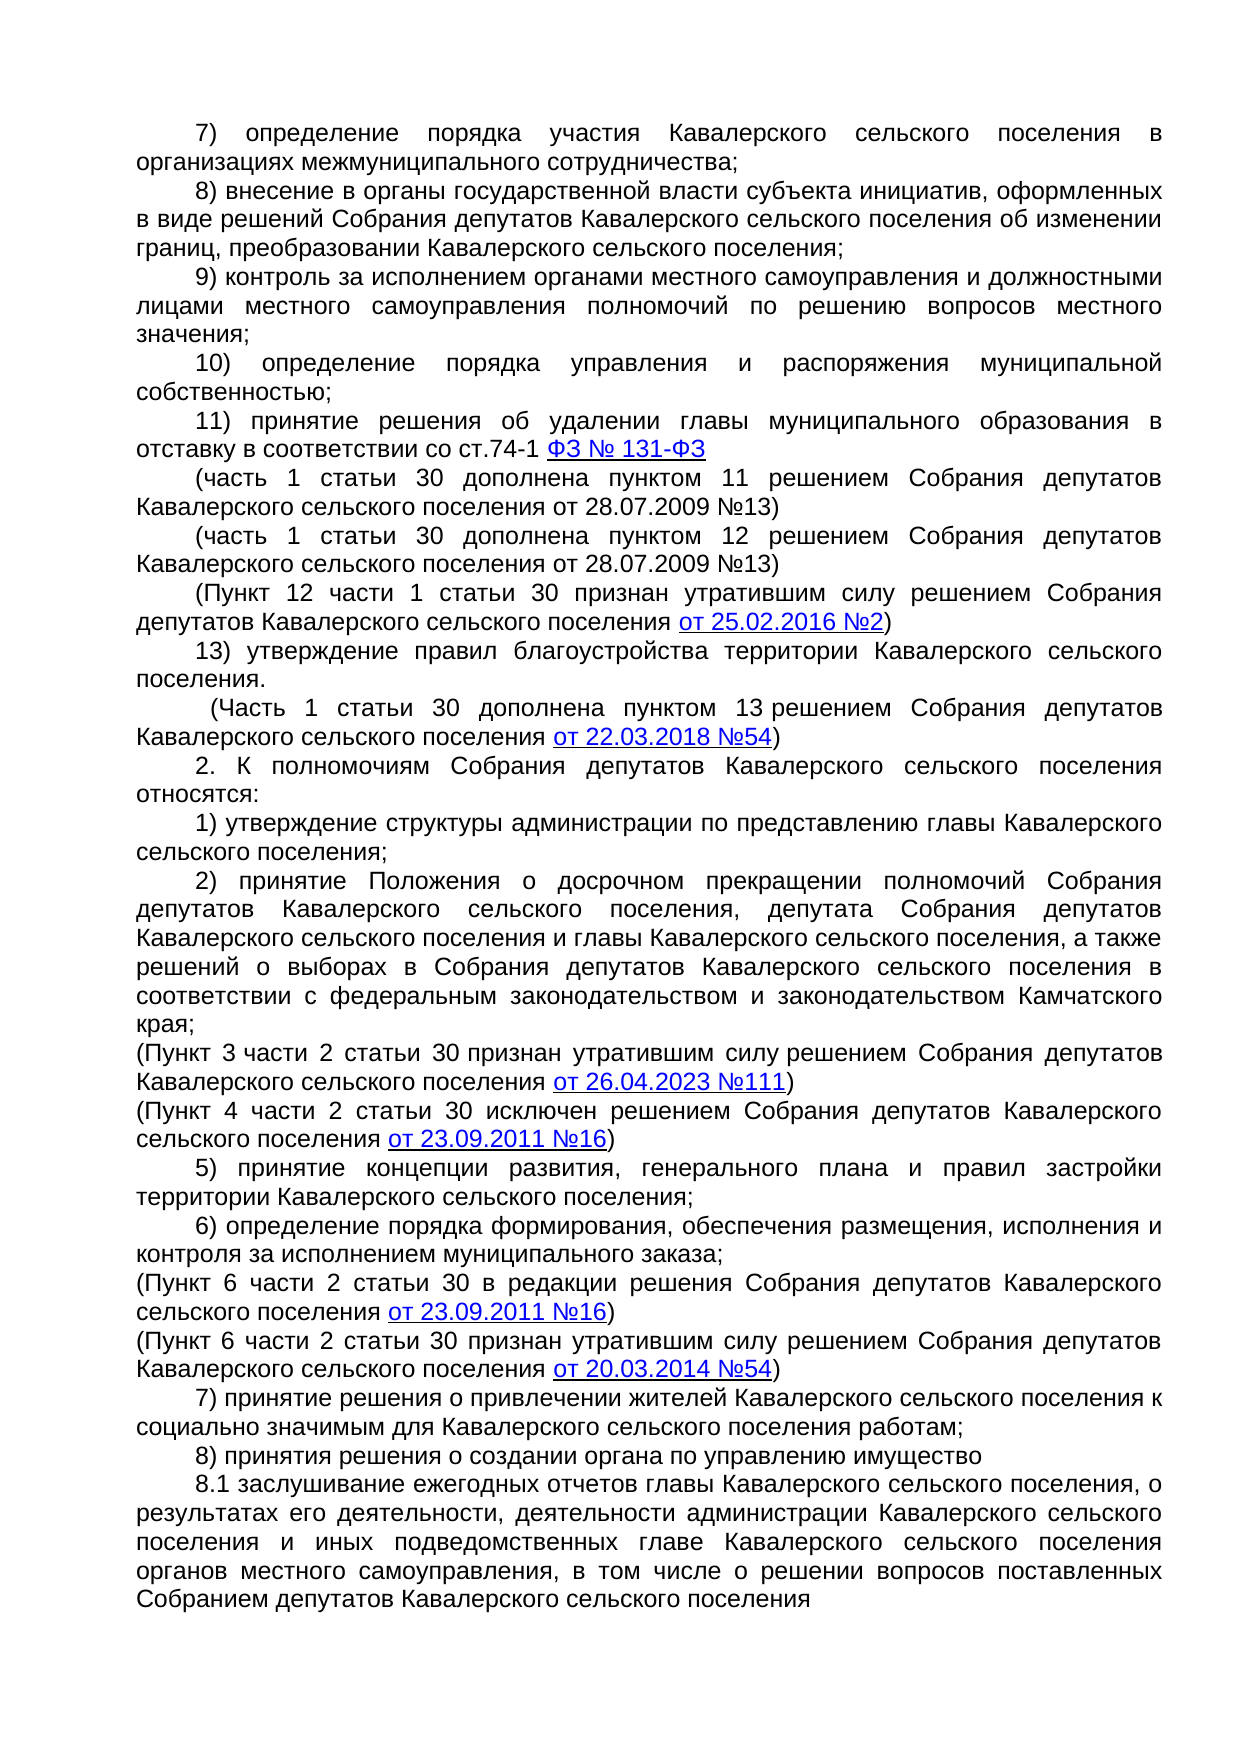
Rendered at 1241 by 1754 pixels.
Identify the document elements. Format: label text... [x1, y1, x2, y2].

text 1) утверждение структуры администрации по представлению главы Кавалерского сельского поселения; [136, 808, 1163, 866]
text 13) утверждение правил благоустройства территории Кавалерского сельского поселения. [136, 636, 1163, 693]
text 7) определение порядка участия Кавалерского сельского поселения в организациях межмуниципального сотрудничества; [136, 118, 1163, 176]
text (Пункт 6 части 2 статьи 30 признан утратившим силу решением Собрания депутатов Кавалерского сельского поселения от 20.03.2014 №54) [136, 1326, 1163, 1383]
text (часть 1 статьи 30 дополнена пунктом 11 решением Собрания депутатов Кавалерского сельского поселения от 28.07.2009 №13) [136, 463, 1163, 521]
text (Пункт 3 части 2 статьи 30 признан утратившим силу решением Собрания депутатов Кавалерского сельского поселения от 26.04.2023 №111) [136, 1038, 1163, 1096]
text 10) определение порядка управления и распоряжения муниципальной собственностью; [136, 348, 1163, 406]
text 11) принятие решения об удалении главы муниципального образования в отставку в соответствии со ст.74-1 ФЗ № 131-ФЗ [136, 406, 1163, 463]
text 6) определение порядка формирования, обеспечения размещения, исполнения и контроля за исполнением муниципального заказа; [136, 1211, 1163, 1268]
text (Пункт 6 части 2 статьи 30 в редакции решения Собрания депутатов Кавалерского сельского поселения от 23.09.2011 №16) [136, 1268, 1163, 1326]
text 9) контроль за исполнением органами местного самоуправления и должностными лицами местного самоуправления полномочий по решению вопросов местного значения; [136, 262, 1163, 348]
text 8.1 заслушивание ежегодных отчетов главы Кавалерского сельского поселения, о результатах его деятельности, деятельности администрации Кавалерского сельского поселения и иных подведомственных главе Кавалерского сельского поселения органов местного самоуправления, в том числе о решении вопросов поставленных Собранием депутатов Кавалерского сельского поселения [136, 1469, 1163, 1613]
text (Пункт 4 части 2 статьи 30 исключен решением Собрания депутатов Кавалерского сельского поселения от 23.09.2011 №16) [136, 1096, 1163, 1153]
text 5) принятие концепции развития, генерального плана и правил застройки территории Кавалерского сельского поселения; [136, 1153, 1163, 1211]
text 2. К полномочиям Собрания депутатов Кавалерского сельского поселения относятся: [136, 751, 1163, 808]
text (Часть 1 статьи 30 дополнена пунктом 13 решением Собрания депутатов Кавалерского сельского поселения от 22.03.2018 №54) [136, 693, 1163, 751]
text 8) внесение в органы государственной власти субъекта инициатив, оформленных в виде решений Собрания депутатов Кавалерского сельского поселения об изменении границ, преобразовании Кавалерского сельского поселения; [136, 176, 1163, 262]
text (Пункт 12 части 1 статьи 30 признан утратившим силу решением Собрания депутатов Кавалерского сельского поселения от 25.02.2016 №2) [136, 578, 1163, 636]
text 2) принятие Положения о досрочном прекращении полномочий Собрания депутатов Кавалерского сельского поселения, депутата Собрания депутатов Кавалерского сельского поселения и главы Кавалерского сельского поселения, а также решений о выборах в Собрания депутатов Кавалерского сельского поселения в соответствии с федеральным законодательством и законодательством Камчатского края; [136, 866, 1163, 1038]
text 7) принятие решения о привлечении жителей Кавалерского сельского поселения к социально значимым для Кавалерского сельского поселения работам; [136, 1383, 1163, 1441]
text (часть 1 статьи 30 дополнена пунктом 12 решением Собрания депутатов Кавалерского сельского поселения от 28.07.2009 №13) [136, 521, 1163, 578]
text 8) принятия решения о создании органа по управлению имущество [136, 1441, 1163, 1469]
